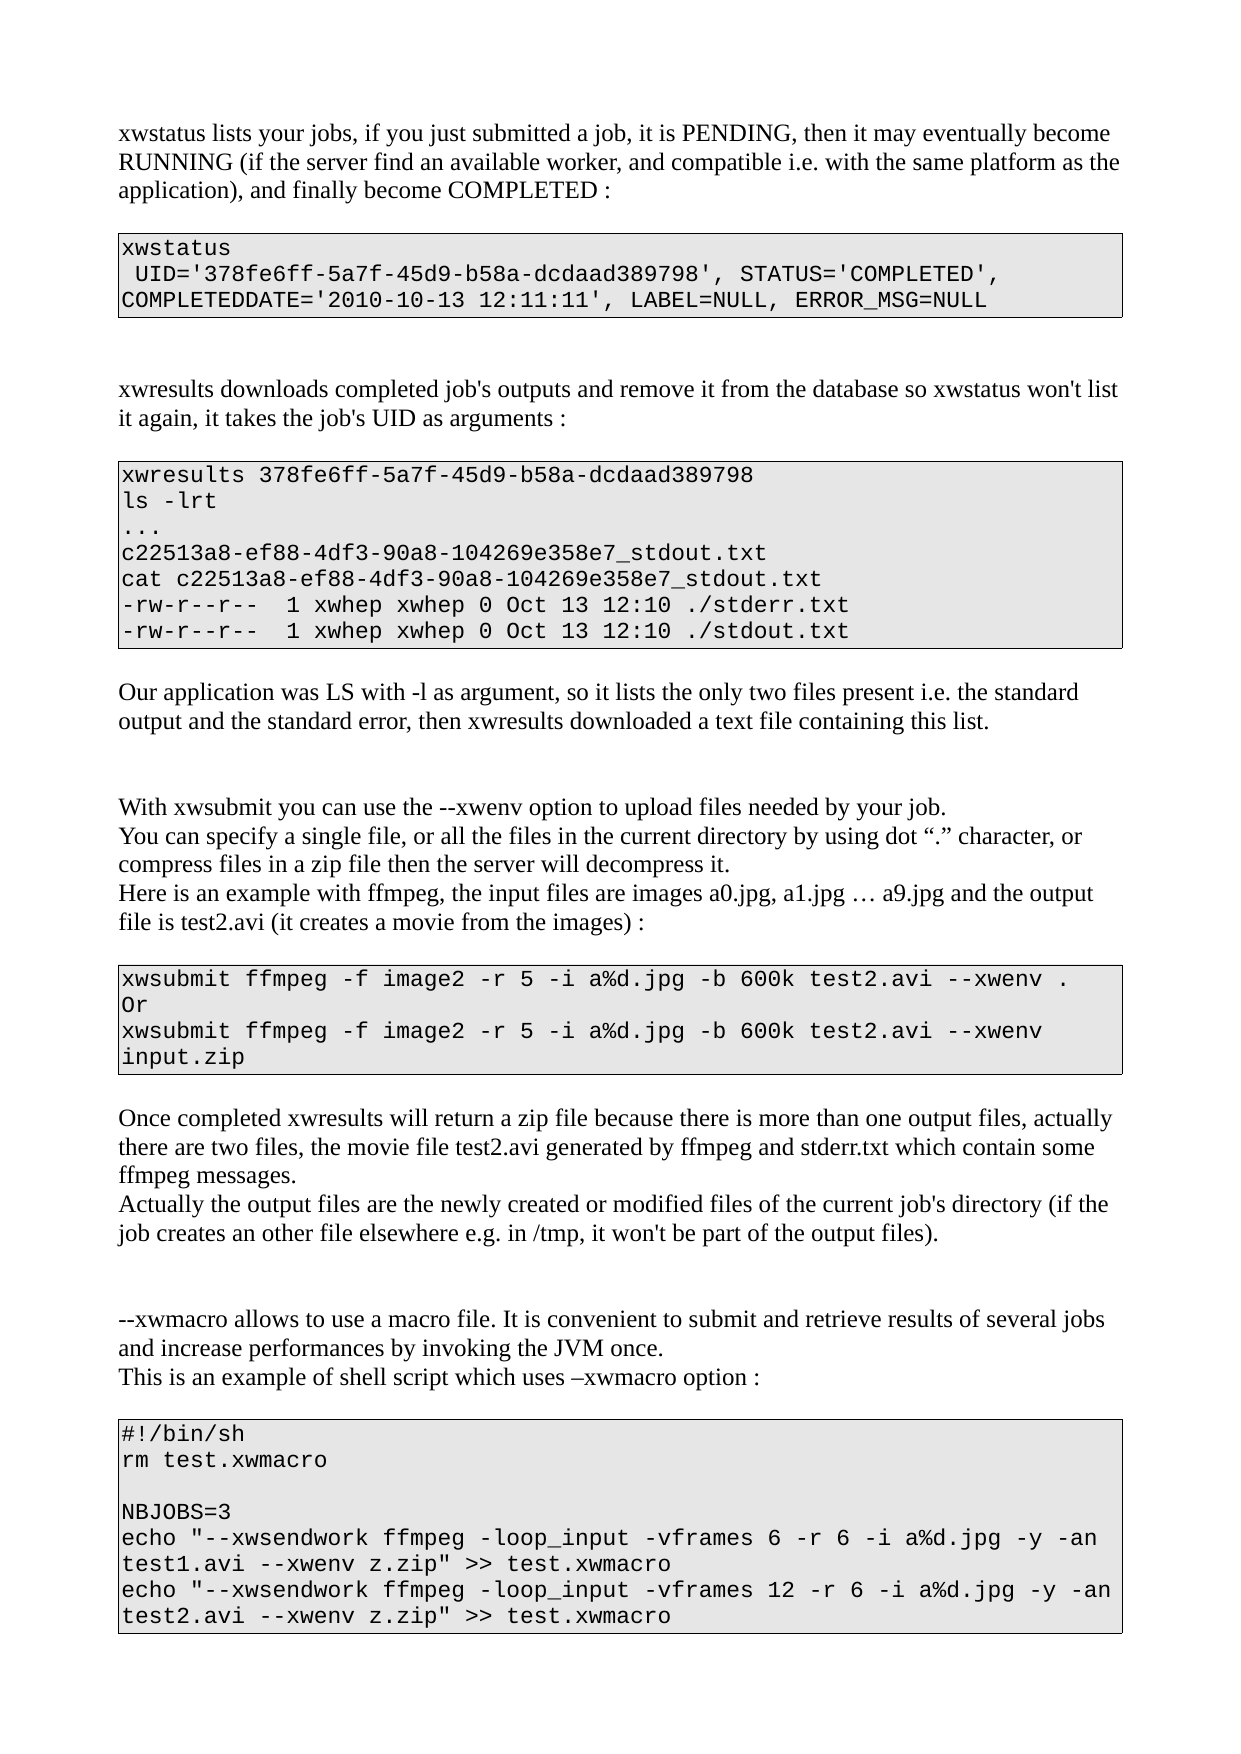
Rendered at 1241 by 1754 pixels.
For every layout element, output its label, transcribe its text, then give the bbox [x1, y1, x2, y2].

text Our application was LS with -l as argument, so it lists the only two files present i.e. the standard output and the standard error, then xwresults downloaded a text file containing this list. [118, 677, 1122, 734]
text Or [119, 991, 1122, 1016]
text c22513a8-ef88-4df3-90a8-104269e358e7_stdout.txt cat c22513a8-ef88-4df3-90a8-104269e358e7_stdout.txt [119, 538, 1122, 590]
text This is an example of shell script which uses –xwmacro option : [118, 1362, 1122, 1391]
text xwsubmit ffmpeg -f image2 -r 5 -i a%d.jpg -b 600k test2.avi --xwenv . [119, 966, 1122, 991]
text xwstatus lists your jobs, if you just submitted a job, it is PENDING, then it may eventually become RUNNING (if the server find an available worker, and compatible i.e. with the same platform as the application), and finally become COMPLETED : [118, 118, 1122, 204]
text --xwmacro allows to use a macro file. It is convenient to submit and retrieve results of several jobs and increase performances by invoking the JVM once. [118, 1304, 1122, 1362]
text You can specify a single file, or all the files in the current directory by using dot “.” character, or compress files in a zip file then the server will decompress it. [118, 821, 1122, 878]
text -rw-r--r-- 1 xwhep xwhep 0 Oct 13 12:10 ./stderr.txt [119, 590, 1122, 616]
text Here is an example with ffmpeg, the input files are images a0.jpg, a1.jpg … a9.jpg and the output file is test2.avi (it creates a movie from the images) : [118, 878, 1122, 936]
text xwstatus [119, 234, 1122, 259]
text xwresults downloads completed job's outputs and remove it from the database so xwstatus won't list it again, it takes the job's UID as arguments : [118, 374, 1122, 432]
text -rw-r--r-- 1 xwhep xwhep 0 Oct 13 12:10 ./stdout.txt [119, 616, 1122, 648]
text UID='378fe6ff-5a7f-45d9-b58a-dcdaad389798', STATUS='COMPLETED', COMPLETEDDATE='2010-10-13 12:11:11', LABEL=NULL, ERROR_MSG=NULL [119, 259, 1122, 317]
text Actually the output files are the newly created or modified files of the current job's directory (if the job creates an other file elsewhere e.g. in /tmp, it won't be part of the output files). [118, 1189, 1122, 1247]
text xwsubmit ffmpeg -f image2 -r 5 -i a%d.jpg -b 600k test2.avi --xwenv input.zip [119, 1016, 1122, 1074]
text #!/bin/sh rm test.xwmacro NBJOBS=3 echo "--xwsendwork ffmpeg -loop_input -vframes 6 -r 6 -i a%d.jpg -y -an test1.avi --xwenv z.zip" >> test.xwmacro echo "--xwsendwork ffmpeg -loop_input -vframes 12 -r 6 -i a%d.jpg -y -an test2.avi --xwenv z.zip" >> test.xwmacro [119, 1420, 1122, 1633]
text ... [119, 513, 1122, 538]
text With xwsubmit you can use the --xwenv option to upload files needed by your job. [118, 792, 1122, 821]
text ls -lrt [119, 487, 1122, 513]
text Once completed xwresults will return a zip file because there is more than one output files, actually there are two files, the movie file test2.avi generated by ffmpeg and stderr.txt which contain some ffmpeg messages. [118, 1103, 1122, 1189]
text xwresults 378fe6ff-5a7f-45d9-b58a-dcdaad389798 [119, 462, 1122, 487]
